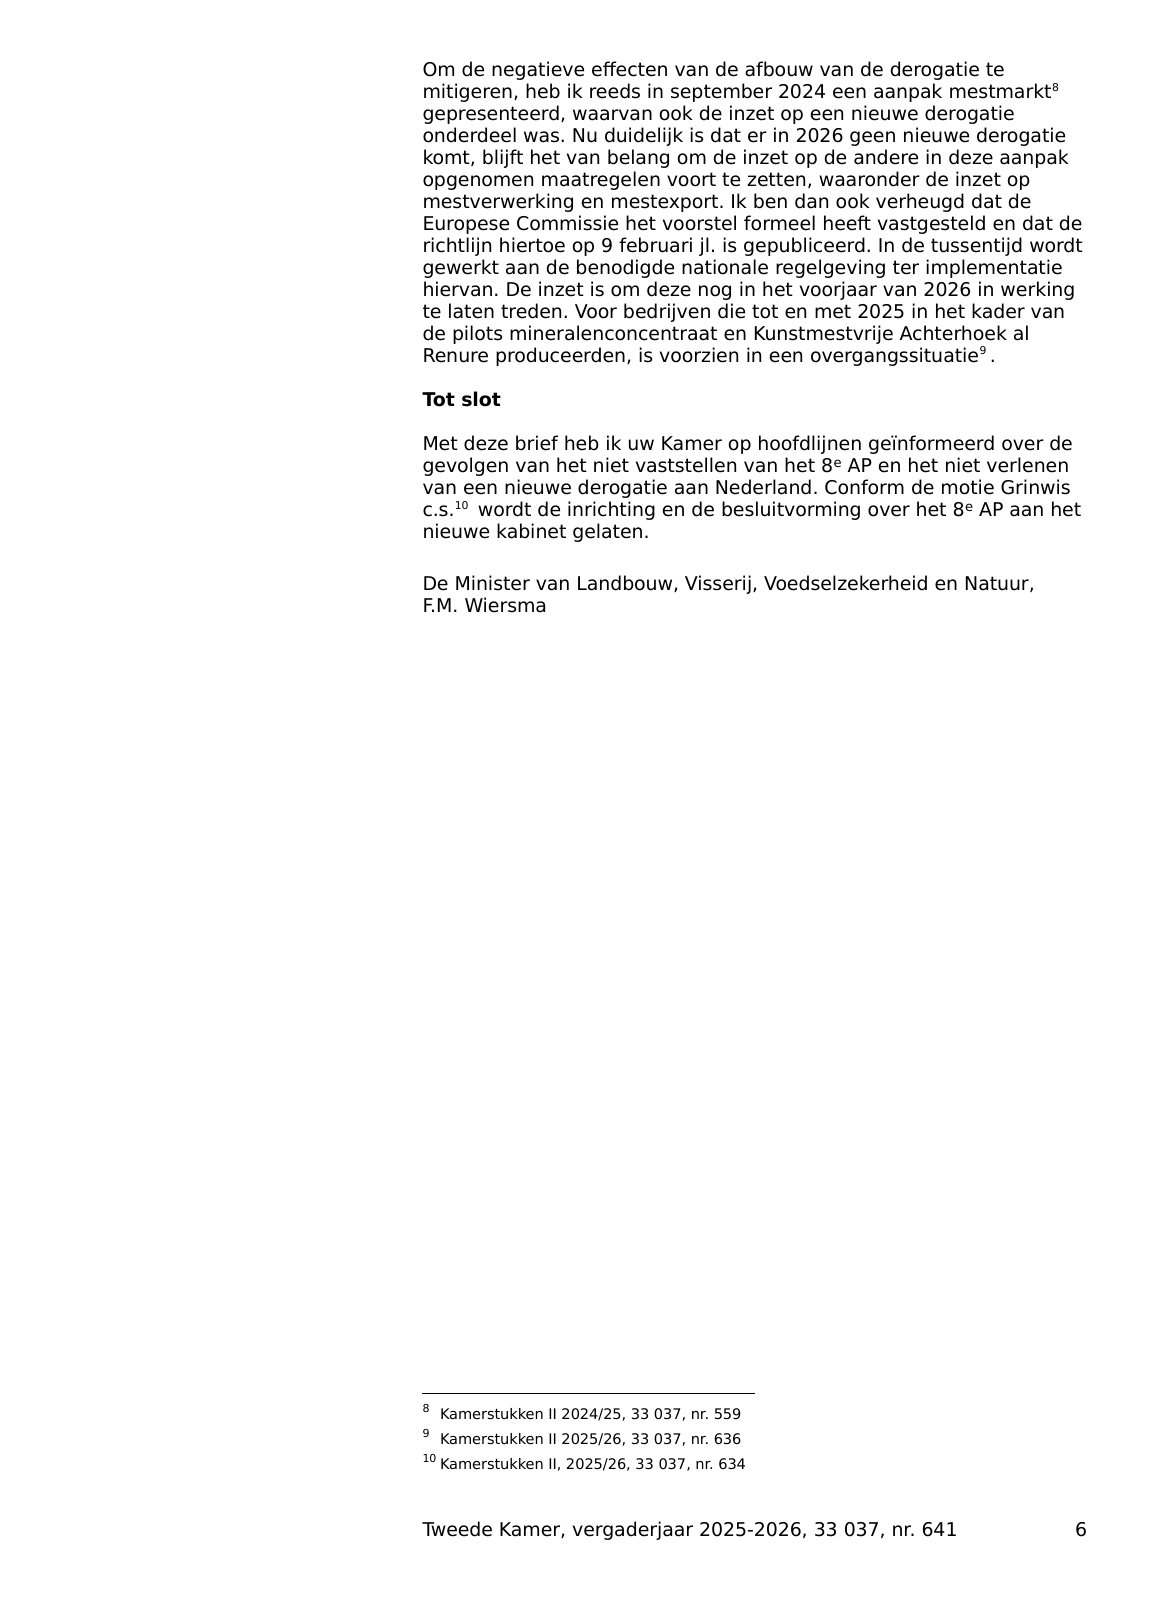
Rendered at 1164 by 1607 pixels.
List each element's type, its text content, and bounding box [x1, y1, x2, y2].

text Om de negatieve effecten van de afbouw van de derogatie te mitigeren, heb ik reeds in september 2024 een aanpak mestmarkt gepresenteerd, waarvan ook de inzet op een nieuwe derogatie onderdeel was. Nu duidelijk is dat er in 2026 geen nieuwe derogatie komt, blijft het van belang om de inzet op de andere in deze aanpak opgenomen maatregelen voort te zetten, waaronder de inzet op mestverwerking en mestexport. Ik ben dan ook verheugd dat de Europese Commissie het voorstel formeel heeft vastgesteld en dat de richtlijn hiertoe op 9 februari jl. is gepubliceerd. In de tussentijd wordt gewerkt aan de benodigde nationale regelgeving ter implementatie hiervan. De inzet is om deze nog in het voorjaar van 2026 in werking te laten treden. Voor bedrijven die tot en met 2025 in het kader van de pilots mineralenconcentraat en Kunstmestvrije Achterhoek al Renure produceerden, is voorzien in een overgangssituatie. [422, 59, 1087, 367]
text Met deze brief heb ik uw Kamer op hoofdlijnen geïnformeerd over de gevolgen van het niet vaststellen van het 8e AP en het niet verlenen van een nieuwe derogatie aan Nederland. Conform de motie Grinwis c.s. wordt de inrichting en de besluitvorming over het 8e AP aan het nieuwe kabinet gelaten. [422, 433, 1087, 543]
text Kamerstukken II 2025/26, 33 037, nr. 636 [422, 1427, 1087, 1449]
text De Minister van Landbouw, Visserij, Voedselzekerheid en Natuur, F.M. Wiersma [422, 573, 1087, 617]
subtitle Tot slot [422, 389, 1087, 411]
text Kamerstukken II 2024/25, 33 037, nr. 559 [422, 1402, 1087, 1424]
text Kamerstukken II, 2025/26, 33 037, nr. 634 [422, 1452, 1087, 1474]
